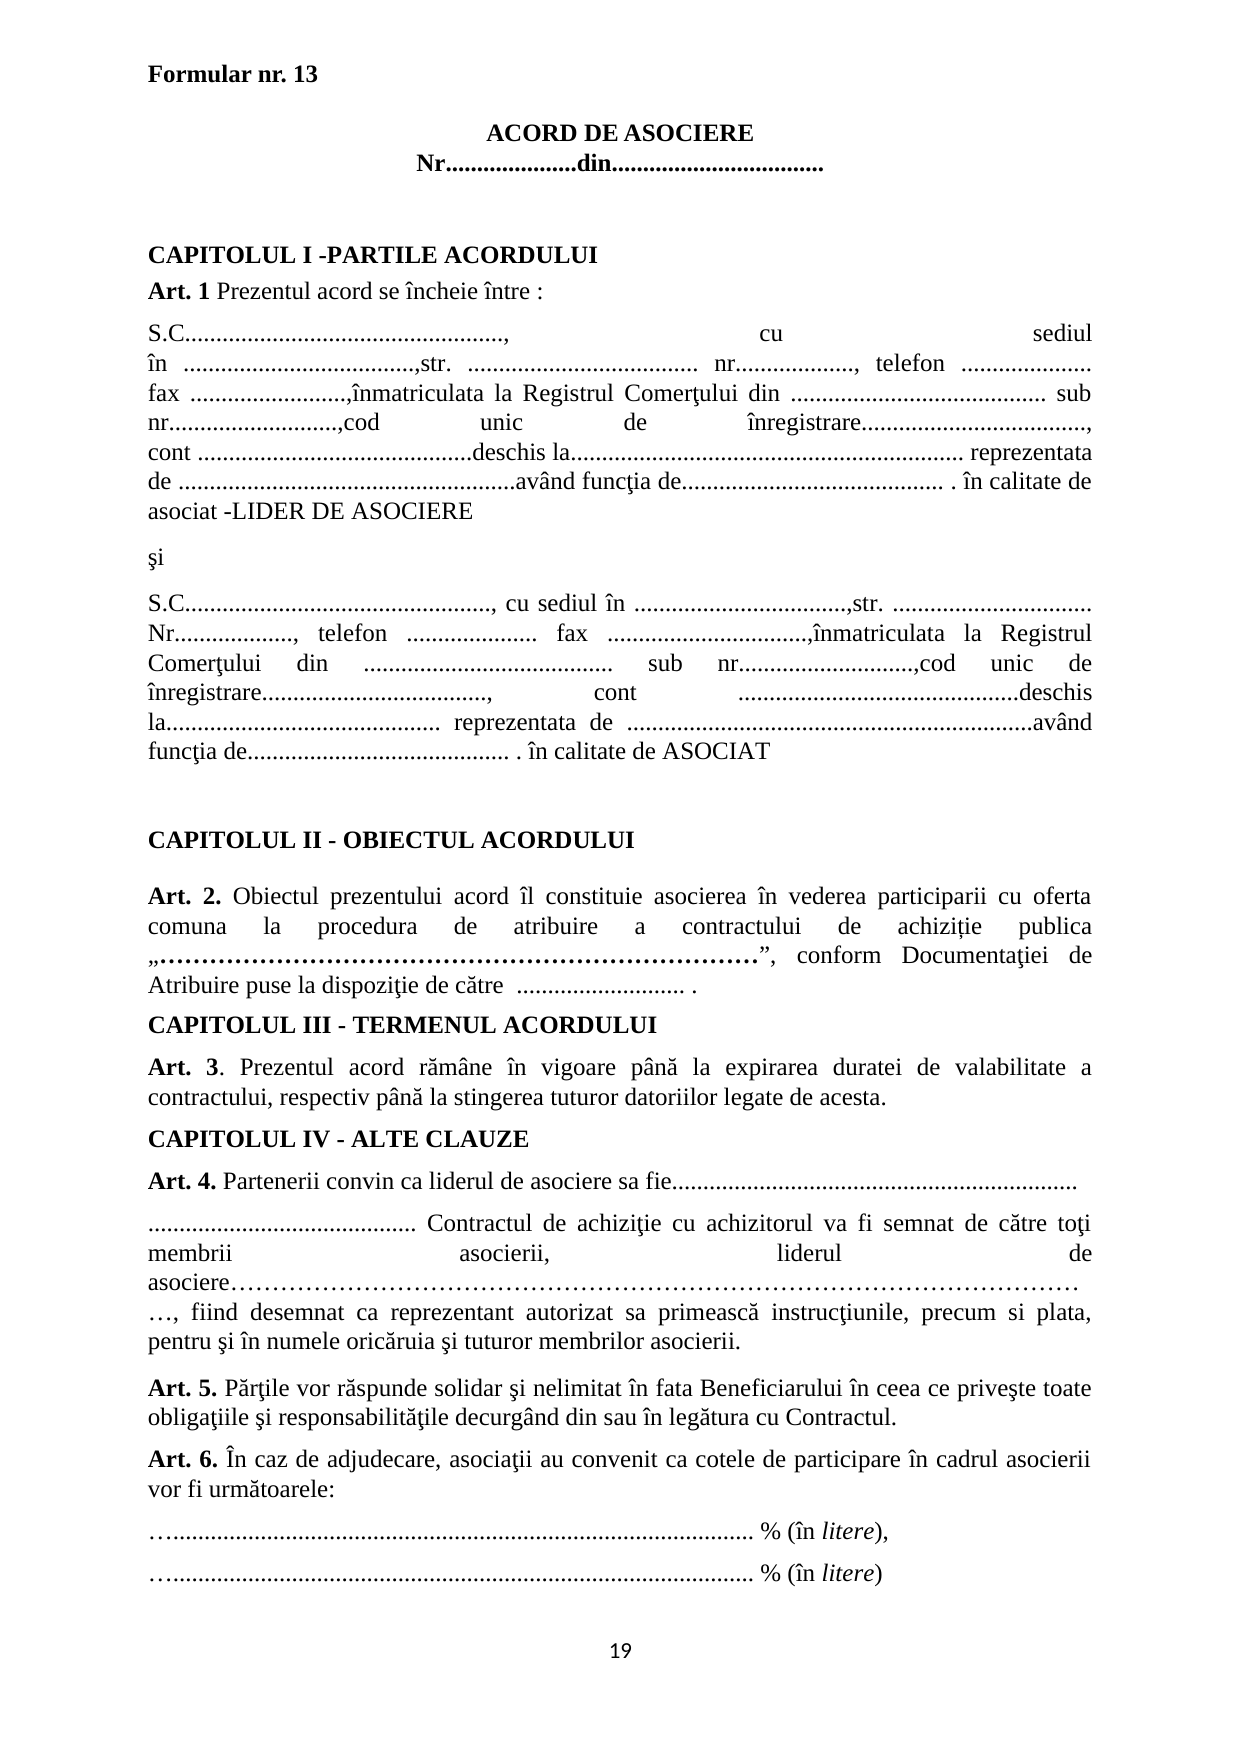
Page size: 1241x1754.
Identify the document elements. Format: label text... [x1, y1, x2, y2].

text Art. 4. Partenerii convin ca liderul de asociere sa fie................................................................. [148, 1166, 1092, 1195]
text S.C................................................., cu sediul în ..................................,str. ................................ Nr..................., telefon ..................... fax ................................,înmatriculata la Registrul Comerţului din ........................................ sub nr............................,cod unic de înregistrare...................................., cont .............................................deschis la............................................ reprezentata de .................................................................având funcţia de.......................................... . în calitate de ASOCIAT [148, 588, 1092, 765]
text Formular nr. 13 [148, 59, 1092, 88]
text …............................................................................................. % (în litere) [148, 1558, 1092, 1587]
text Art. 2. Obiectul prezentului acord îl constituie asocierea în vederea participarii cu oferta comuna la procedura de atribuire a contractului de achiziție publica „………………………………………………………………”, conform Documentaţiei de Atribuire puse la dispoziţie de către ........................... . [148, 881, 1092, 999]
text S.C..................................................., cu sediul în .....................................,str. ..................................... nr..................., telefon ..................... fax .........................,înmatriculata la Registrul Comerţului din ......................................... sub nr...........................,cod unic de înregistrare...................................., cont ............................................deschis la............................................................... reprezentata de ......................................................având funcţia de.......................................... . în calitate de asociat -LIDER DE ASOCIERE [148, 318, 1092, 525]
text Art. 3. Prezentul acord rămâne în vigoare până la expirarea duratei de valabilitate a contractului, respectiv până la stingerea tuturor datoriilor legate de acesta. [148, 1052, 1092, 1111]
text Nr.....................din.................................. [148, 148, 1092, 177]
text …............................................................................................. % (în litere), [148, 1516, 1092, 1545]
text Art. 5. Părţile vor răspunde solidar şi nelimitat în fata Beneficiarului în ceea ce priveşte toate obligaţiile şi responsabilităţile decurgând din sau în legătura cu Contractul. [148, 1373, 1092, 1431]
subtitle ACORD DE ASOCIERE [148, 118, 1092, 147]
text ........................................... Contractul de achiziţie cu achizitorul va fi semnat de către toţi membrii asocierii, liderul de asociere……………………………………………………………………………………………, fiind desemnat ca reprezentant autorizat sa primească instrucţiunile, precum si plata, pentru şi în numele oricăruia şi tuturor membrilor asocierii. [148, 1208, 1092, 1355]
text CAPITOLUL III - TERMENUL ACORDULUI [148, 1010, 1092, 1039]
text CAPITOLUL II - OBIECTUL ACORDULUI [148, 825, 1092, 853]
text Art. 6. În caz de adjudecare, asociaţii au convenit ca cotele de participare în cadrul asocierii vor fi următoarele: [148, 1444, 1092, 1503]
text CAPITOLUL IV - ALTE CLAUZE [148, 1124, 1092, 1153]
text CAPITOLUL I -PARTILE ACORDULUI [148, 241, 1092, 269]
text Art. 1 Prezentul acord se încheie între : [148, 276, 1092, 305]
text şi [148, 542, 1092, 571]
